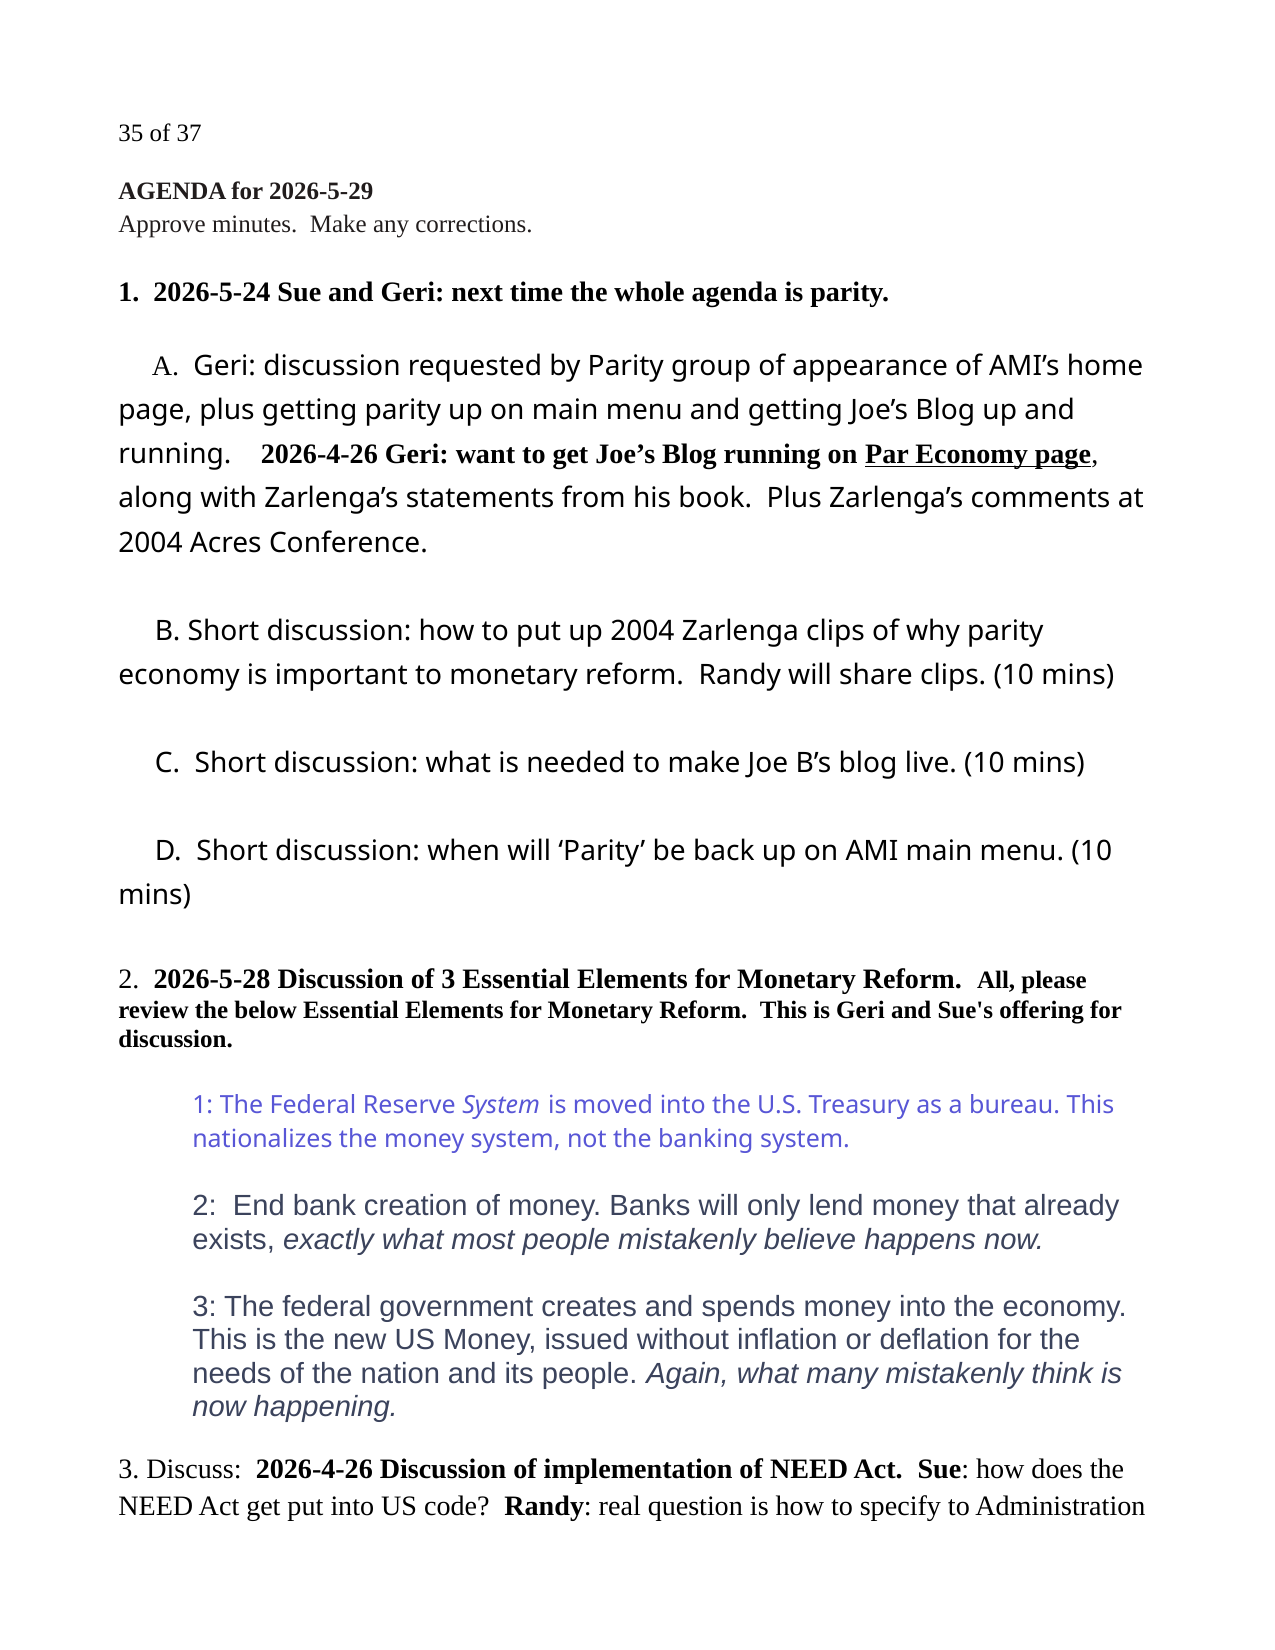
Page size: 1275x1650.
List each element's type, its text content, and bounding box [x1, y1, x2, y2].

text AGENDA for 2026-5-29 [118, 176, 1157, 205]
text A. Geri: discussion requested by Parity group of appearance of AMI’s home page, plus getting parity up on main menu and getting Joe’s Blog up and running. 2026-4-26 Geri: want to get Joe’s Blog running on Par Economy page, along with Zarlenga’s statements from his book. Plus Zarlenga’s comments at 2004 Acres Conference. [118, 346, 1157, 560]
text B. Short discussion: how to put up 2004 Zarlenga clips of why parity economy is important to monetary reform. Randy will share clips. (10 mins) [118, 610, 1157, 692]
text 1: The Federal Reserve System is moved into the U.S. Treasury as a bureau. This nationalizes the money system, not the banking system. [192, 1086, 1157, 1155]
text C. Short discussion: what is needed to make Joe B’s blog live. (10 mins) [118, 742, 1157, 781]
text 3. Discuss: 2026-4-26 Discussion of implementation of NEED Act. Sue: how does the NEED Act get put into US code? Randy: real question is how to specify to Administration [118, 1452, 1157, 1521]
text 3: The federal government creates and spends money into the economy. This is the new US Money, issued without inflation or deflation for the needs of the nation and its people. Again, what many mistakenly think is now happening. [192, 1289, 1157, 1423]
text D. Short discussion: when will ‘Parity’ be back up on AMI main menu. (10 mins) [118, 830, 1157, 913]
text 2: End bank creation of money. Banks will only lend money that already exists, exactly what most people mistakenly believe happens now. [192, 1188, 1157, 1255]
text 1. 2026-5-24 Sue and Geri: next time the whole agenda is parity. [118, 275, 1157, 308]
text 2. 2026-5-28 Discussion of 3 Essential Elements for Monetary Reform. All, please review the below Essential Elements for Monetary Reform. This is Geri and Sue's offering for discussion. [118, 962, 1157, 1052]
text Approve minutes. Make any corrections. [118, 209, 1157, 238]
